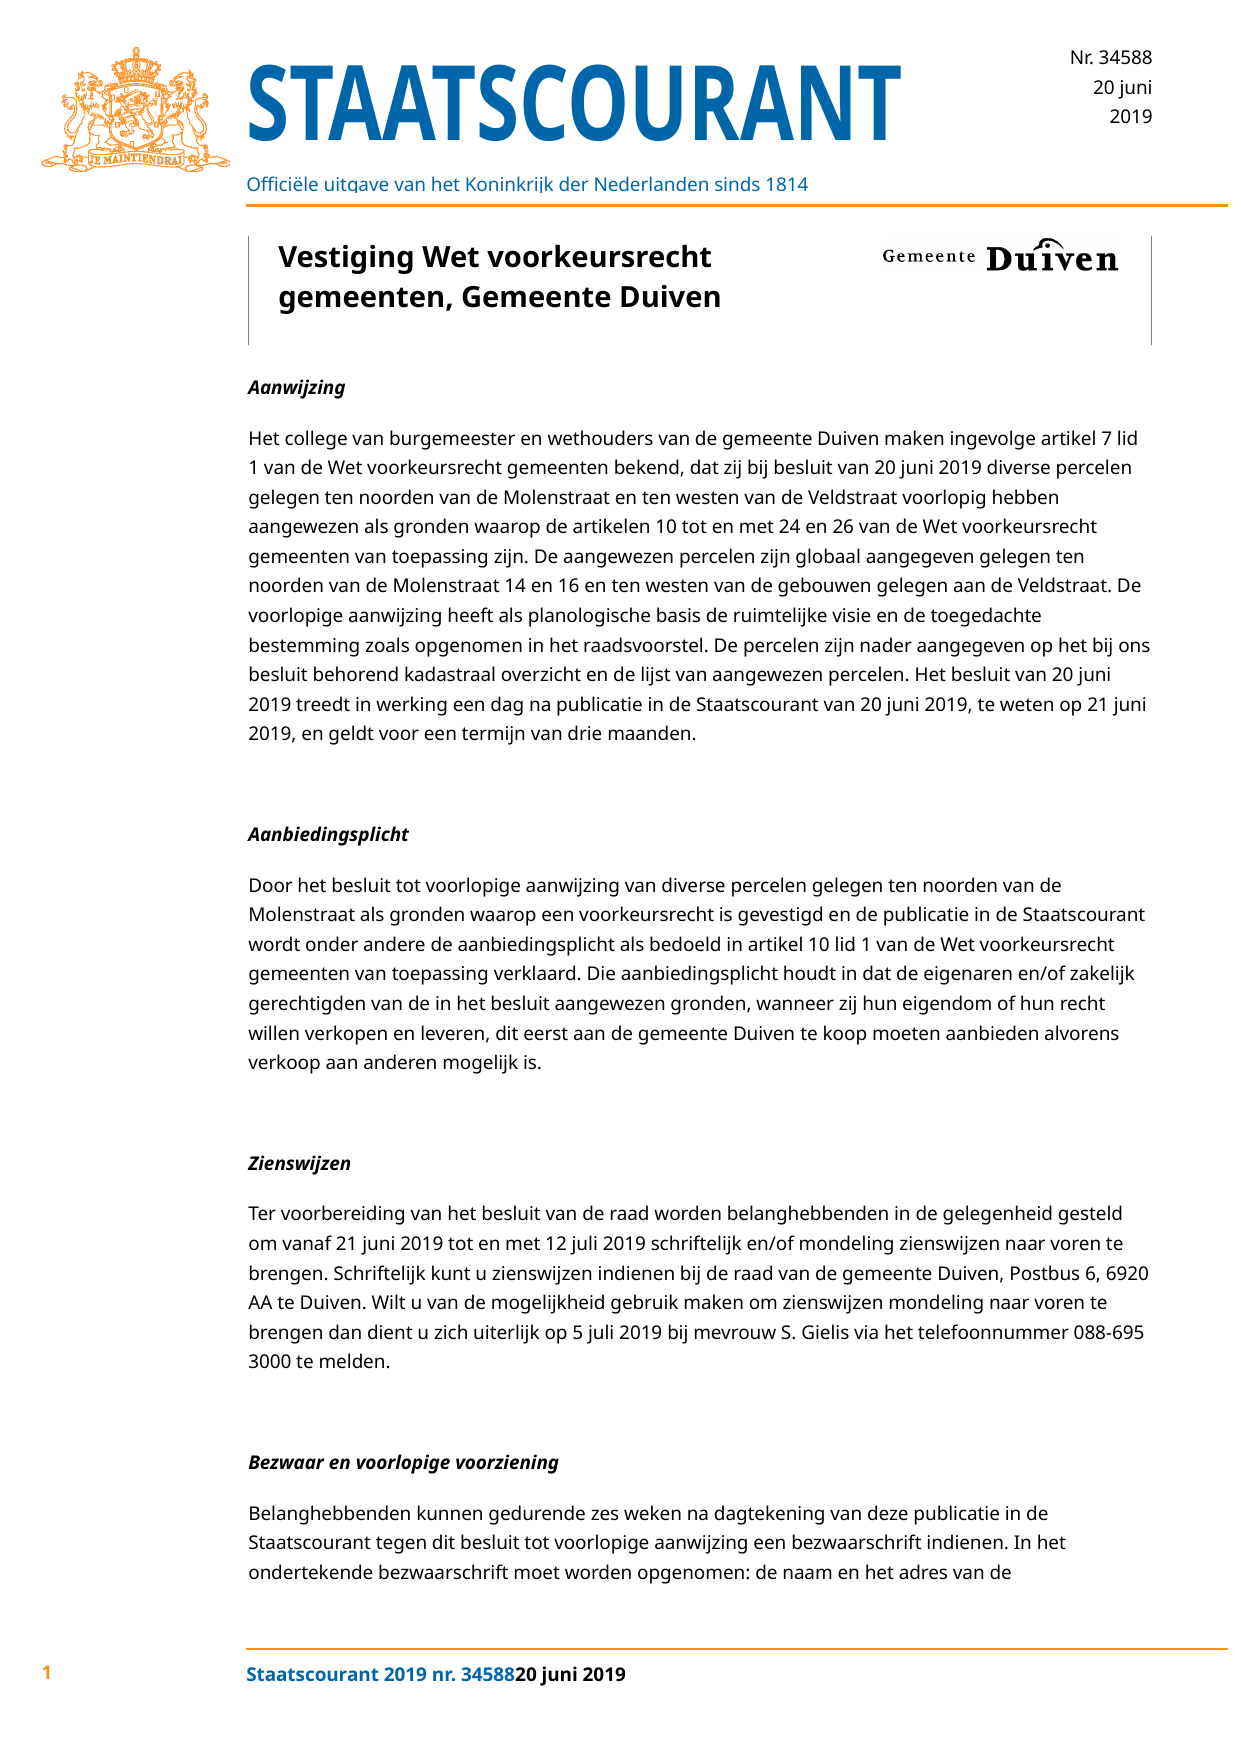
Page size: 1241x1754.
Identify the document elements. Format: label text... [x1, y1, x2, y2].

text Door het besluit tot voorlopige aanwijzing van diverse percelen gelegen ten noorden van de Molenstraat als gronden waarop een voorkeursrecht is gevestigd en de publicatie in de Staatscourant wordt onder andere de aanbiedingsplicht als bedoeld in artikel 10 lid 1 van de Wet voorkeursrecht gemeenten van toepassing verklaard. Die aanbiedingsplicht houdt in dat de eigenaren en/of zakelijk gerechtigden van de in het besluit aangewezen gronden, wanneer zij hun eigendom of hun recht willen verkopen en leveren, dit eerst aan de gemeente Duiven te koop moeten aanbieden alvorens verkoop aan anderen mogelijk is. [248, 872, 1152, 1075]
text Bezwaar en voorlopige voorziening [248, 1449, 1152, 1475]
text Aanbiedingsplicht [248, 821, 1152, 847]
text Het college van burgemeester en wethouders van de gemeente Duiven maken ingevolge artikel 7 lid 1 van de Wet voorkeursrecht gemeenten bekend, dat zij bij besluit van 20 juni 2019 diverse percelen gelegen ten noorden van de Molenstraat en ten westen van de Veldstraat voorlopig hebben aangewezen als gronden waarop de artikelen 10 tot en met 24 en 26 van de Wet voorkeursrecht gemeenten van toepassing zijn. De aangewezen percelen zijn globaal aangegeven gelegen ten noorden van de Molenstraat 14 en 16 en ten westen van de gebouwen gelegen aan de Veldstraat. De voorlopige aanwijzing heeft als planologische basis de ruimtelijke visie en de toegedachte bestemming zoals opgenomen in het raadsvoorstel. De percelen zijn nader aangegeven op het bij ons besluit behorend kadastraal overzicht en de lijst van aangewezen percelen. Het besluit van 20 juni 2019 treedt in werking een dag na publicatie in de Staatscourant van 20 juni 2019, te weten op 21 juni 2019, en geldt voor een termijn van drie maanden. [248, 425, 1152, 746]
text Aanwijzing [248, 374, 1152, 400]
table_header [850, 236, 1151, 345]
picture [882, 236, 1119, 271]
picture [41, 47, 231, 172]
text Zienswijzen [248, 1150, 1152, 1176]
text Belanghebbenden kunnen gedurende zes weken na dagtekening van deze publicatie in de Staatscourant tegen dit besluit tot voorlopige aanwijzing een bezwaarschrift indienen. In het ondertekende bezwaarschrift moet worden opgenomen: de naam en het adres van de [248, 1500, 1152, 1584]
table_header Vestiging Wet voorkeursrecht gemeenten, Gemeente Duiven [249, 236, 850, 345]
text Ter voorbereiding van het besluit van de raad worden belanghebbenden in de gelegenheid gesteld om vanaf 21 juni 2019 tot en met 12 juli 2019 schriftelijk en/of mondeling zienswijzen naar voren te brengen. Schriftelijk kunt u zienswijzen indienen bij de raad van de gemeente Duiven, Postbus 6, 6920 AA te Duiven. Wilt u van de mogelijkheid gebruik maken om zienswijzen mondeling naar voren te brengen dan dient u zich uiterlijk op 5 juli 2019 bij mevrouw S. Gielis via het telefoonnummer 088-695 3000 te melden. [248, 1201, 1152, 1374]
